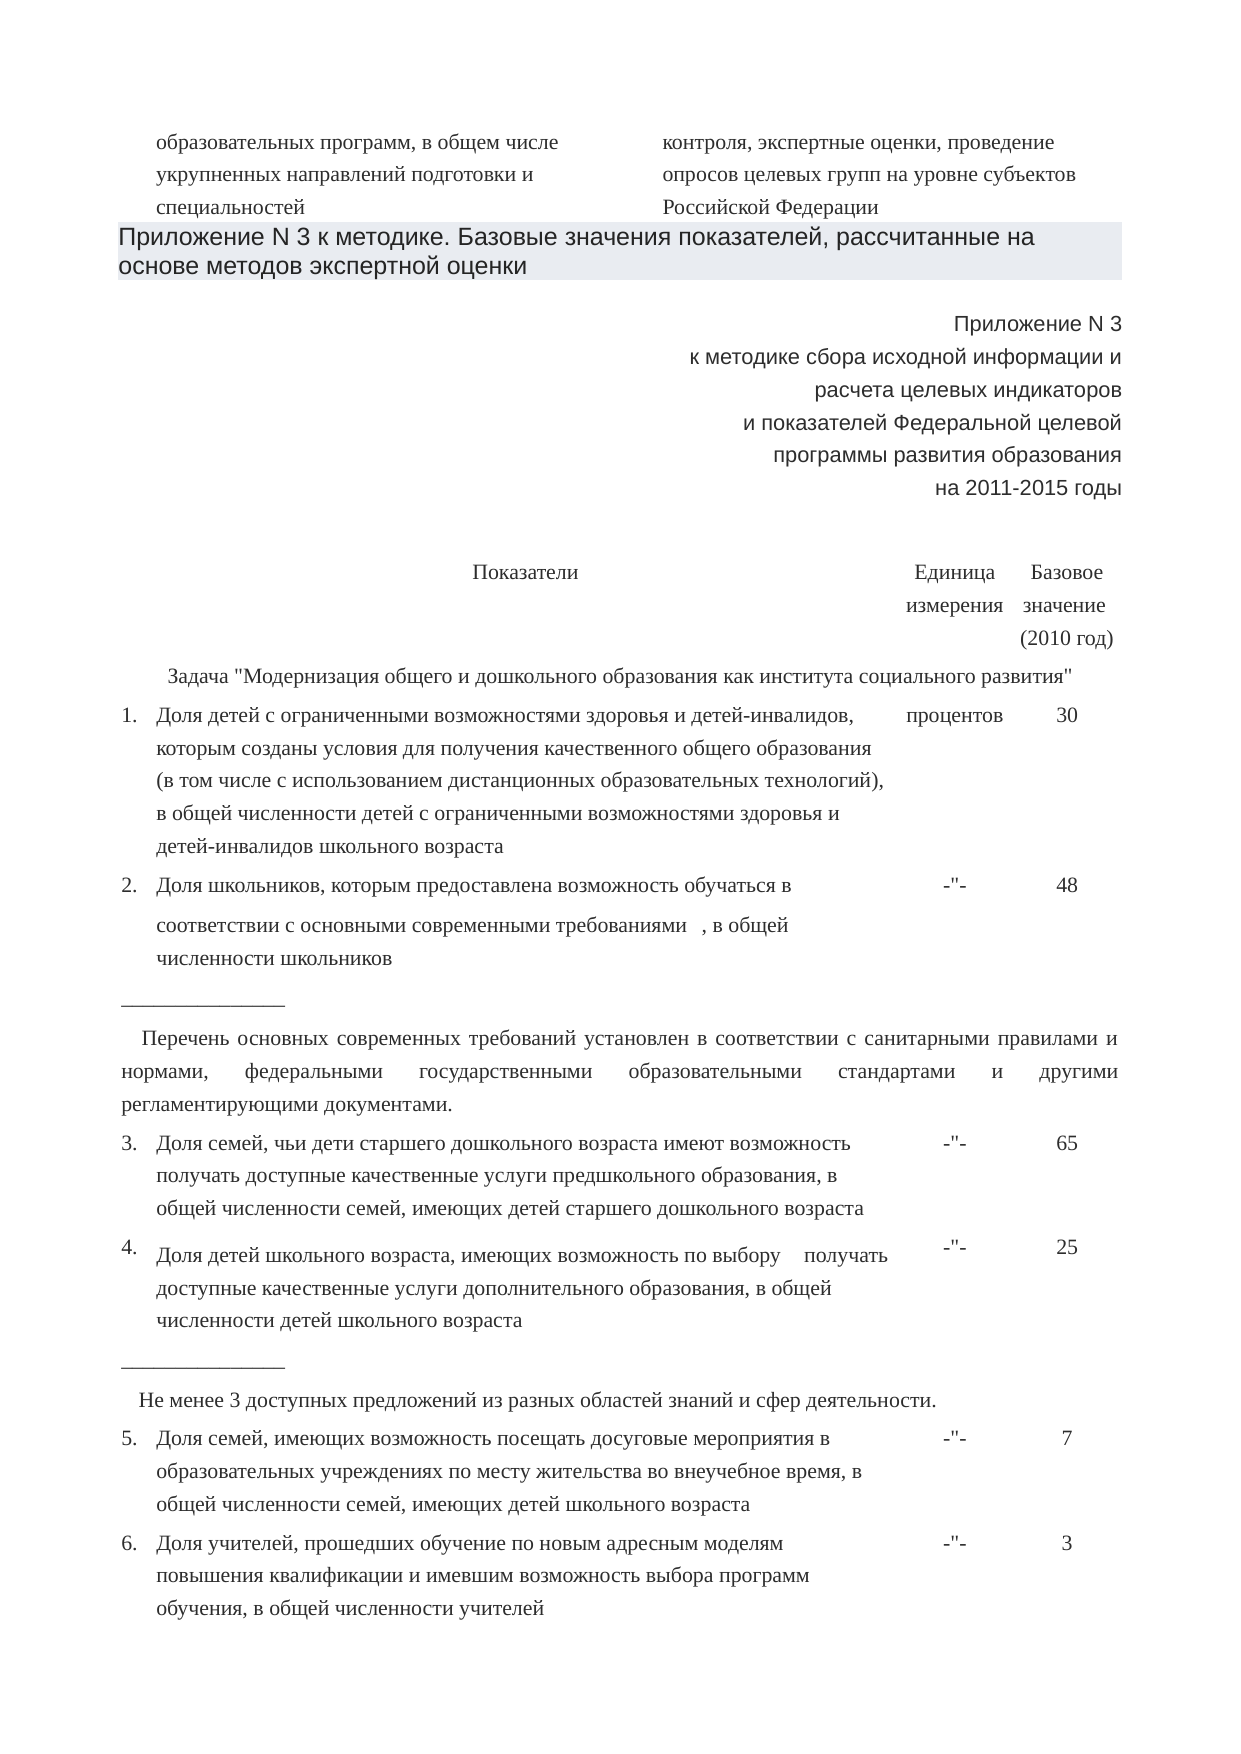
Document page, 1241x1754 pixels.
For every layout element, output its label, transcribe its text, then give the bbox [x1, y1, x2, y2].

table_cell 7 [1012, 1415, 1122, 1519]
table_cell 65 [1012, 1119, 1122, 1223]
table_cell 4. [118, 1223, 153, 1336]
table_cell _______________ Не менее 3 доступных предложений из разных областей знаний и сфер деятельности. [118, 1336, 1122, 1415]
table_cell 6. [118, 1519, 153, 1623]
table_header [1012, 538, 1122, 548]
table_cell -"- [898, 1519, 1012, 1623]
table_cell 30 [1012, 691, 1122, 861]
text Приложение N 3 к методике сбора исходной информации и расчета целевых индикаторов и показателей Федеральной целевой программы развития образования на 2011-2015 годы [118, 303, 1122, 500]
table_cell 3 [1012, 1519, 1122, 1623]
table_cell образовательных программ, в общем числе укрупненных направлений подготовки и специальностей [153, 118, 659, 222]
table_cell 5. [118, 1415, 153, 1519]
table_cell -"- [898, 1223, 1012, 1336]
table_cell [118, 118, 153, 222]
table_cell 3. [118, 1119, 153, 1223]
table_cell [118, 549, 153, 653]
table_cell Показатели [153, 549, 897, 653]
table_cell 25 [1012, 1223, 1122, 1336]
table_cell 2. [118, 861, 153, 973]
subtitle Приложение N 3 к методике. Базовые значения показателей, рассчитанные на основе методов экспертной оценки [118, 222, 1122, 280]
table_cell -"- [898, 861, 1012, 973]
table_cell Доля семей, имеющих возможность посещать досуговые мероприятия в образовательных учреждениях по месту жительства во внеучебное время, в общей численности семей, имеющих детей школьного возраста [153, 1415, 897, 1519]
table_header [898, 538, 1012, 548]
table_cell 1. [118, 691, 153, 861]
table_cell Доля детей школьного возраста, имеющих возможность по выбору получать доступные качественные услуги дополнительного образования, в общей численности детей школьного возраста [153, 1223, 897, 1336]
table_cell 48 [1012, 861, 1122, 973]
table_cell -"- [898, 1415, 1012, 1519]
table_cell Доля школьников, которым предоставлена возможность обучаться в соответствии с основными современными требованиями, в общей численности школьников [153, 861, 897, 973]
table_cell Доля учителей, прошедших обучение по новым адресным моделям повышения квалификации и имевшим возможность выбора программ обучения, в общей численности учителей [153, 1519, 897, 1623]
table_cell процентов [898, 691, 1012, 861]
table_header [153, 538, 897, 548]
table_cell -"- [898, 1119, 1012, 1223]
table_cell Доля детей с ограниченными возможностями здоровья и детей-инвалидов, которым созданы условия для получения качественного общего образования (в том числе с использованием дистанционных образовательных технологий), в общей численности детей с ограниченными возможностями здоровья и детей-инвалидов школьного возраста [153, 691, 897, 861]
table_header [118, 538, 153, 548]
table_cell Доля семей, чьи дети старшего дошкольного возраста имеют возможность получать доступные качественные услуги предшкольного образования, в общей численности семей, имеющих детей старшего дошкольного возраста [153, 1119, 897, 1223]
table_cell Базовое значение (2010 год) [1012, 549, 1122, 653]
table_cell _______________ Перечень основных современных требований установлен в соответствии с санитарными правилами и нормами, федеральными государственными образовательными стандартами и другими регламентирующими документами. [118, 974, 1122, 1119]
table_cell контроля, экспертные оценки, проведение опросов целевых групп на уровне субъектов Российской Федерации [659, 118, 1122, 222]
table_cell Единица измерения [898, 549, 1012, 653]
table_cell Задача "Модернизация общего и дошкольного образования как института социального развития" [118, 653, 1122, 691]
